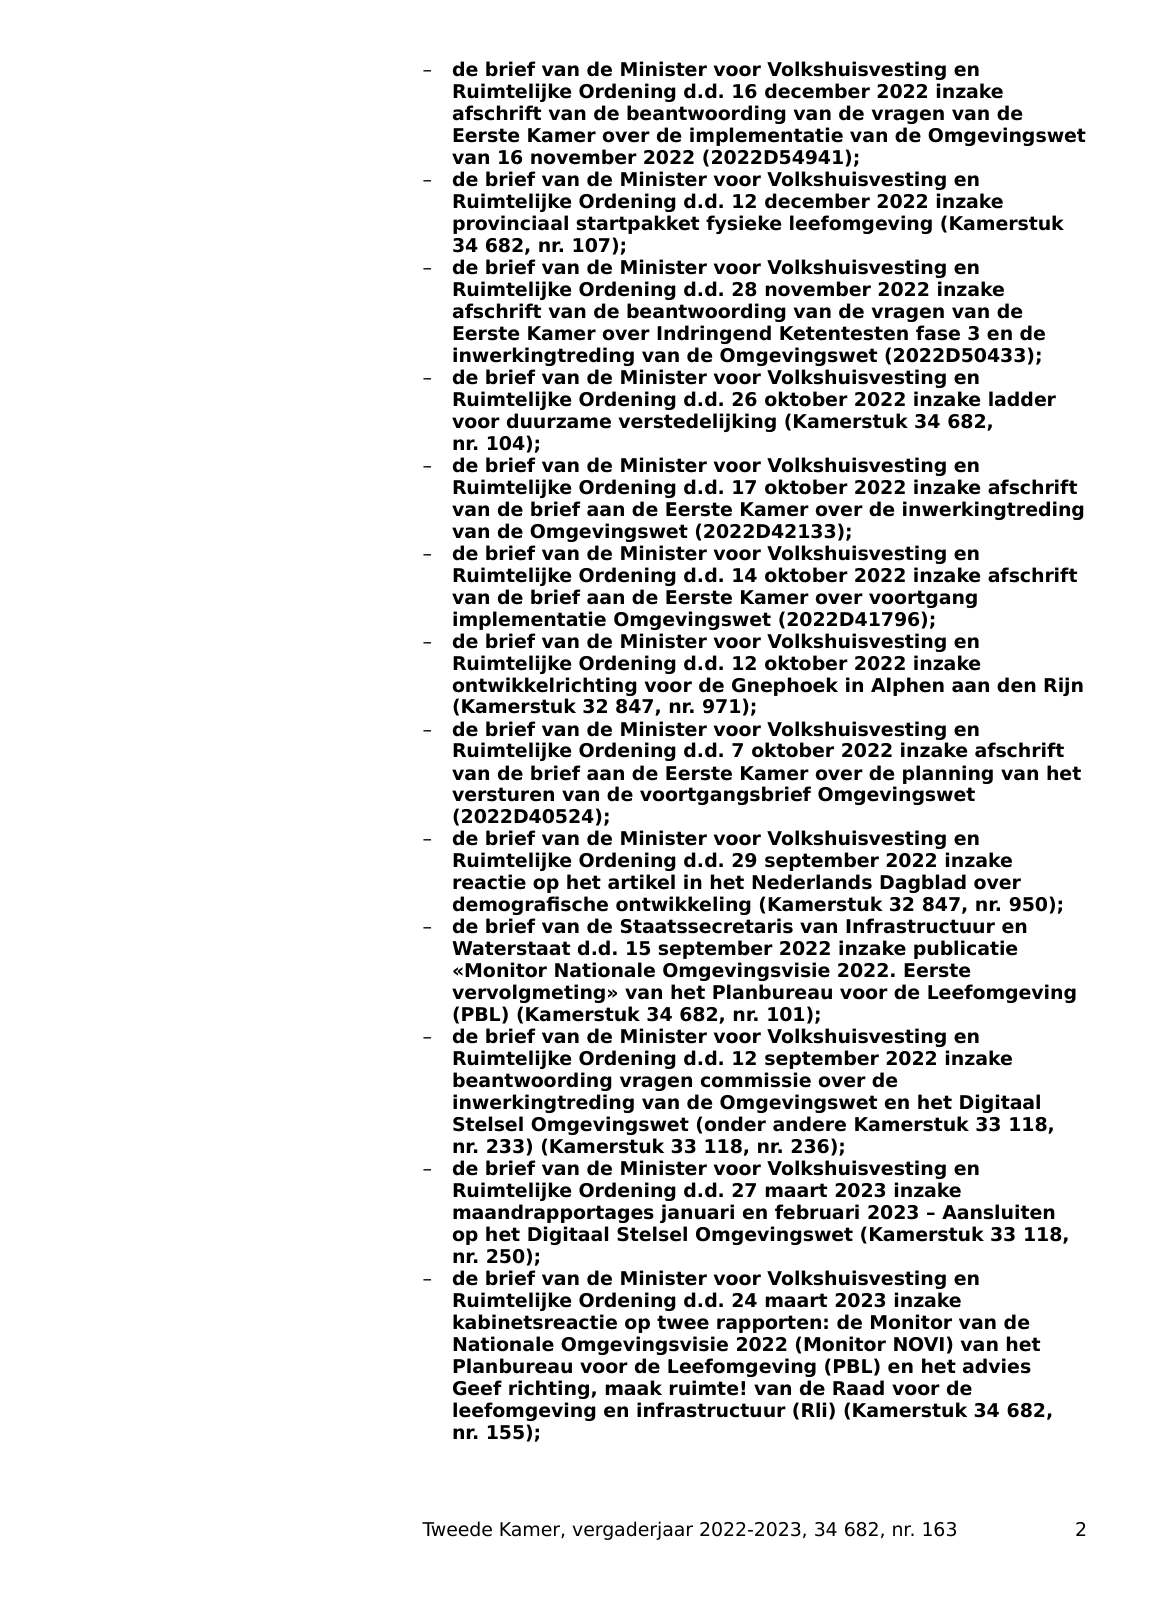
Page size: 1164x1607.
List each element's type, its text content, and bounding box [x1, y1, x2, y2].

text – de brief van de Minister voor Volkshuisvesting en Ruimtelijke Ordening d.d. 17 oktober 2022 inzake afschrift van de brief aan de Eerste Kamer over de inwerkingtreding van de Omgevingswet (2022D42133); [422, 455, 1087, 543]
text – de brief van de Minister voor Volkshuisvesting en Ruimtelijke Ordening d.d. 29 september 2022 inzake reactie op het artikel in het Nederlands Dagblad over demografische ontwikkeling (Kamerstuk 32 847, nr. 950); [422, 828, 1087, 916]
text – de brief van de Minister voor Volkshuisvesting en Ruimtelijke Ordening d.d. 26 oktober 2022 inzake ladder voor duurzame verstedelijking (Kamerstuk 34 682, nr. 104); [422, 367, 1087, 455]
text – de brief van de Minister voor Volkshuisvesting en Ruimtelijke Ordening d.d. 14 oktober 2022 inzake afschrift van de brief aan de Eerste Kamer over voortgang implementatie Omgevingswet (2022D41796); [422, 543, 1087, 631]
text – de brief van de Minister voor Volkshuisvesting en Ruimtelijke Ordening d.d. 16 december 2022 inzake afschrift van de beantwoording van de vragen van de Eerste Kamer over de implementatie van de Omgevingswet van 16 november 2022 (2022D54941); [422, 59, 1087, 169]
text – de brief van de Minister voor Volkshuisvesting en Ruimtelijke Ordening d.d. 28 november 2022 inzake afschrift van de beantwoording van de vragen van de Eerste Kamer over Indringend Ketentesten fase 3 en de inwerkingtreding van de Omgevingswet (2022D50433); [422, 257, 1087, 367]
text – de brief van de Minister voor Volkshuisvesting en Ruimtelijke Ordening d.d. 12 december 2022 inzake provinciaal startpakket fysieke leefomgeving (Kamerstuk 34 682, nr. 107); [422, 169, 1087, 257]
text – de brief van de Minister voor Volkshuisvesting en Ruimtelijke Ordening d.d. 7 oktober 2022 inzake afschrift van de brief aan de Eerste Kamer over de planning van het versturen van de voortgangsbrief Omgevingswet (2022D40524); [422, 718, 1087, 828]
text – de brief van de Minister voor Volkshuisvesting en Ruimtelijke Ordening d.d. 12 oktober 2022 inzake ontwikkelrichting voor de Gnephoek in Alphen aan den Rijn (Kamerstuk 32 847, nr. 971); [422, 631, 1087, 718]
text – de brief van de Minister voor Volkshuisvesting en Ruimtelijke Ordening d.d. 27 maart 2023 inzake maandrapportages januari en februari 2023 – Aansluiten op het Digitaal Stelsel Omgevingswet (Kamerstuk 33 118, nr. 250); [422, 1158, 1087, 1268]
text – de brief van de Staatssecretaris van Infrastructuur en Waterstaat d.d. 15 september 2022 inzake publicatie «Monitor Nationale Omgevingsvisie 2022. Eerste vervolgmeting» van het Planbureau voor de Leefomgeving (PBL) (Kamerstuk 34 682, nr. 101); [422, 916, 1087, 1026]
text – de brief van de Minister voor Volkshuisvesting en Ruimtelijke Ordening d.d. 12 september 2022 inzake beantwoording vragen commissie over de inwerkingtreding van de Omgevingswet en het Digitaal Stelsel Omgevingswet (onder andere Kamerstuk 33 118, nr. 233) (Kamerstuk 33 118, nr. 236); [422, 1026, 1087, 1158]
text – de brief van de Minister voor Volkshuisvesting en Ruimtelijke Ordening d.d. 24 maart 2023 inzake kabinetsreactie op twee rapporten: de Monitor van de Nationale Omgevingsvisie 2022 (Monitor NOVI) van het Planbureau voor de Leefomgeving (PBL) en het advies Geef richting, maak ruimte! van de Raad voor de leefomgeving en infrastructuur (Rli) (Kamerstuk 34 682, nr. 155); [422, 1268, 1087, 1444]
